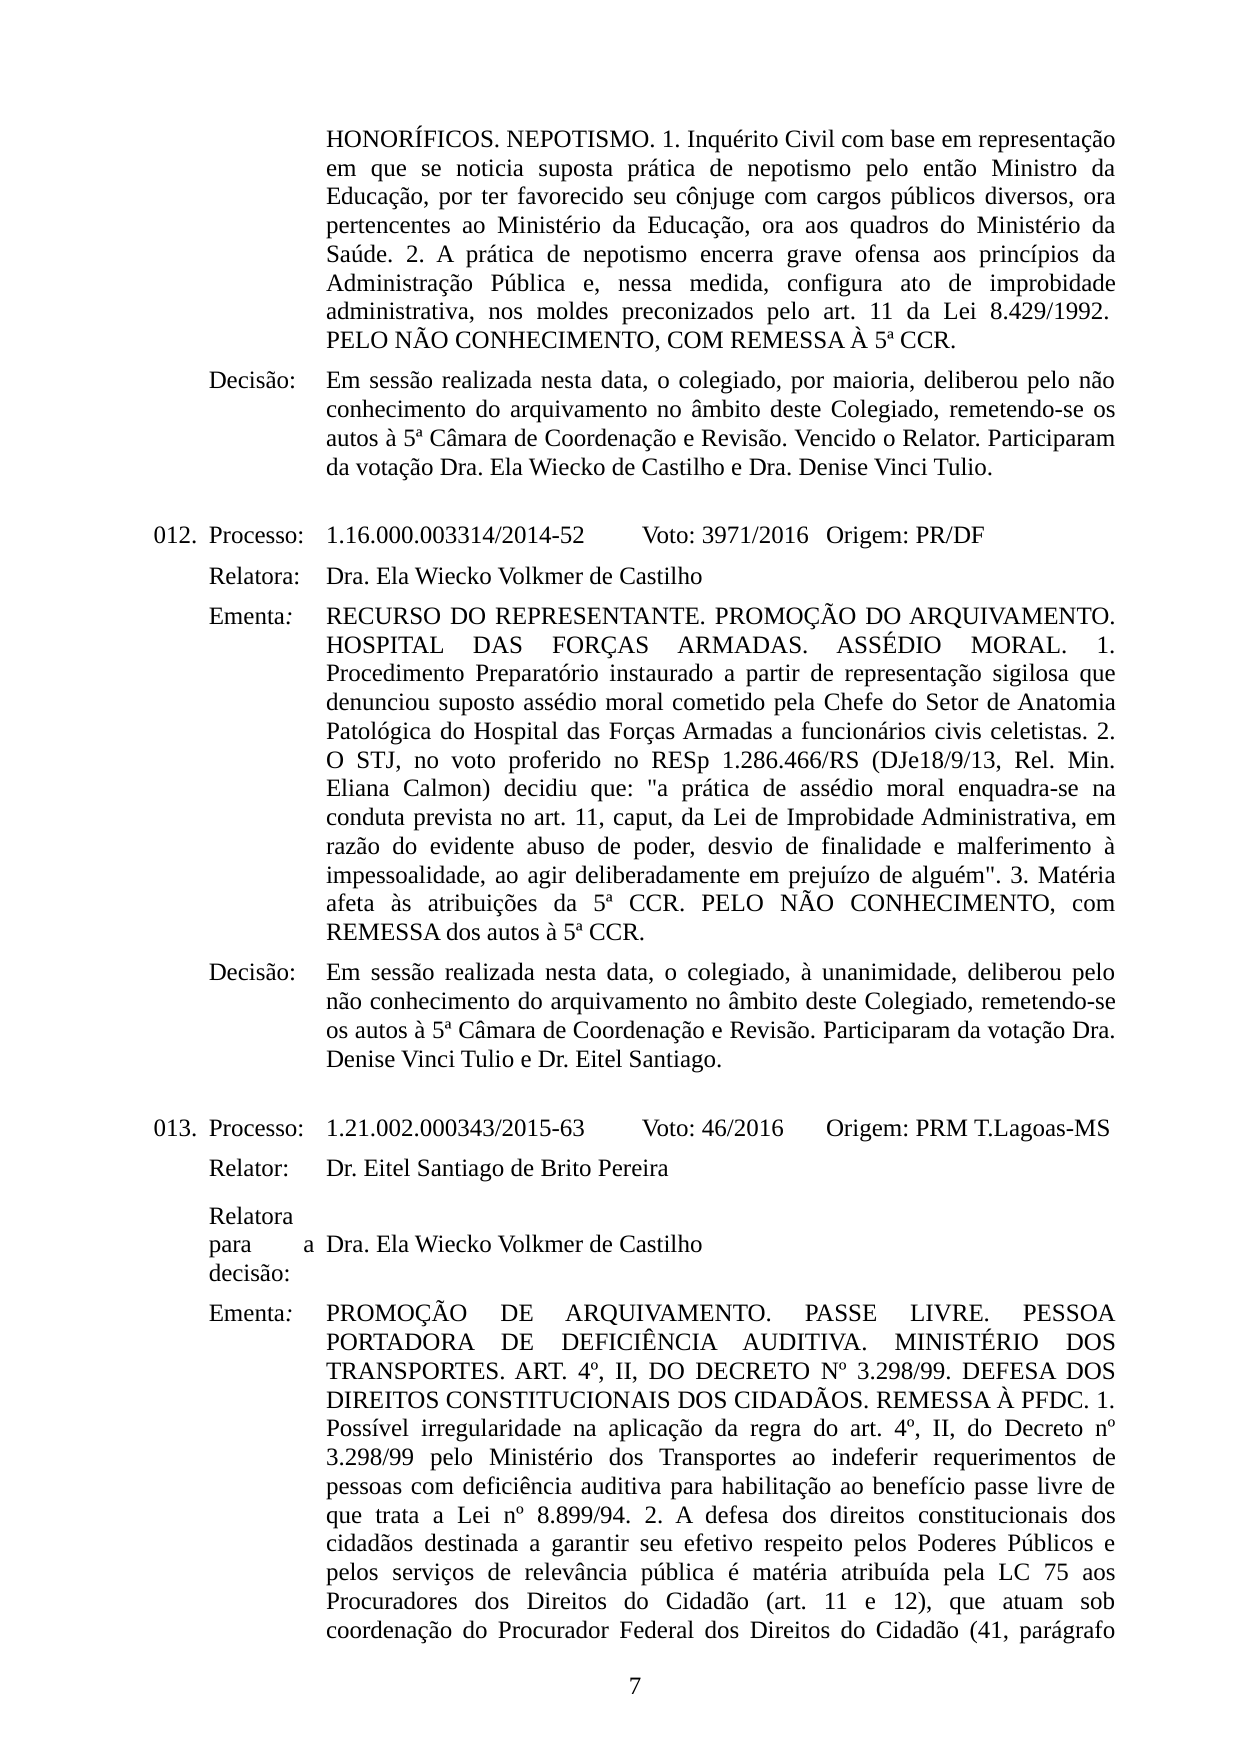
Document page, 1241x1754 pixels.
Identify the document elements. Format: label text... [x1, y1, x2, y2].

table_cell RECURSO DO REPRESENTANTE. PROMOÇÃO DO ARQUIVAMENTO. HOSPITAL DAS FORÇAS ARMADAS. ASSÉDIO MORAL. 1. Procedimento Preparatório instaurado a partir de representação sigilosa que denunciou suposto assédio moral cometido pela Chefe do Setor de Anatomia Patológica do Hospital das Forças Armadas a funcionários civis celetistas. 2. O STJ, no voto proferido no RESp 1.286.466/RS (DJe18/9/13, Rel. Min. Eliana Calmon) decidiu que: "a prática de assédio moral enquadra-se na conduta prevista no art. 11, caput, da Lei de Improbidade Administrativa, em razão do evidente abuso de poder, desvio de finalidade e malferimento à impessoalidade, ao agir deliberadamente em prejuízo de alguém". 3. Matéria afeta às atribuições da 5ª CCR. PELO NÃO CONHECIMENTO, com REMESSA dos autos à 5ª CCR. [320, 595, 1122, 952]
table_cell [148, 118, 203, 359]
table_cell Dra. Ela Wiecko Volkmer de Castilho [320, 555, 1122, 595]
table_header 1.16.000.003314/2014-52 [320, 515, 636, 555]
table_header 013. [148, 1107, 203, 1147]
table_header Voto: 3971/2016 [636, 515, 820, 555]
table_cell [148, 555, 203, 595]
table_cell HONORÍFICOS. NEPOTISMO. 1. Inquérito Civil com base em representação em que se noticia suposta prática de nepotismo pelo então Ministro da Educação, por ter favorecido seu cônjuge com cargos públicos diversos, ora pertencentes ao Ministério da Educação, ora aos quadros do Ministério da Saúde. 2. A prática de nepotismo encerra grave ofensa aos princípios da Administração Pública e, nessa medida, configura ato de improbidade administrativa, nos moldes preconizados pelo art. 11 da Lei 8.429/1992. PELO NÃO CONHECIMENTO, COM REMESSA À 5ª CCR. [320, 118, 1122, 359]
table_header Voto: 46/2016 [636, 1107, 820, 1147]
table_header Processo: [203, 1107, 320, 1147]
table_cell PROMOÇÃO DE ARQUIVAMENTO. PASSE LIVRE. PESSOA PORTADORA DE DEFICIÊNCIA AUDITIVA. MINISTÉRIO DOS TRANSPORTES. ART. 4º, II, DO DECRETO Nº 3.298/99. DEFESA DOS DIREITOS CONSTITUCIONAIS DOS CIDADÃOS. REMESSA À PFDC. 1. Possível irregularidade na aplicação da regra do art. 4º, II, do Decreto nº 3.298/99 pelo Ministério dos Transportes ao indeferir requerimentos de pessoas com deficiência auditiva para habilitação ao benefício passe livre de que trata a Lei nº 8.899/94. 2. A defesa dos direitos constitucionais dos cidadãos destinada a garantir seu efetivo respeito pelos Poderes Públicos e pelos serviços de relevância pública é matéria atribuída pela LC 75 aos Procuradores dos Direitos do Cidadão (art. 11 e 12), que atuam sob coordenação do Procurador Federal dos Direitos do Cidadão (41, parágrafo [320, 1293, 1122, 1649]
table_header Processo: [203, 515, 320, 555]
table_cell [148, 595, 203, 952]
table_cell Relator: Relatora para a decisão: [203, 1147, 320, 1293]
table_cell Dr. Eitel Santiago de Brito Pereira Dra. Ela Wiecko Volkmer de Castilho [320, 1147, 1122, 1293]
table_cell Decisão: [203, 952, 320, 1078]
table_cell Ementa: [203, 595, 320, 952]
table_header 1.21.002.000343/2015-63 [320, 1107, 636, 1147]
table_header Origem: PRM T.Lagoas-MS [820, 1107, 1122, 1147]
table_cell [148, 1147, 203, 1293]
table_cell Em sessão realizada nesta data, o colegiado, por maioria, deliberou pelo não conhecimento do arquivamento no âmbito deste Colegiado, remetendo-se os autos à 5ª Câmara de Coordenação e Revisão. Vencido o Relator. Participaram da votação Dra. Ela Wiecko de Castilho e Dra. Denise Vinci Tulio. [320, 360, 1122, 486]
table_cell [203, 118, 320, 359]
table_header 012. [148, 515, 203, 555]
table_cell Decisão: [203, 360, 320, 486]
table_cell Relatora: [203, 555, 320, 595]
table_cell [148, 360, 203, 486]
table_cell Em sessão realizada nesta data, o colegiado, à unanimidade, deliberou pelo não conhecimento do arquivamento no âmbito deste Colegiado, remetendo-se os autos à 5ª Câmara de Coordenação e Revisão. Participaram da votação Dra. Denise Vinci Tulio e Dr. Eitel Santiago. [320, 952, 1122, 1078]
table_cell [148, 1293, 203, 1649]
table_cell [148, 952, 203, 1078]
table_cell Ementa: [203, 1293, 320, 1649]
table_header Origem: PR/DF [820, 515, 1122, 555]
